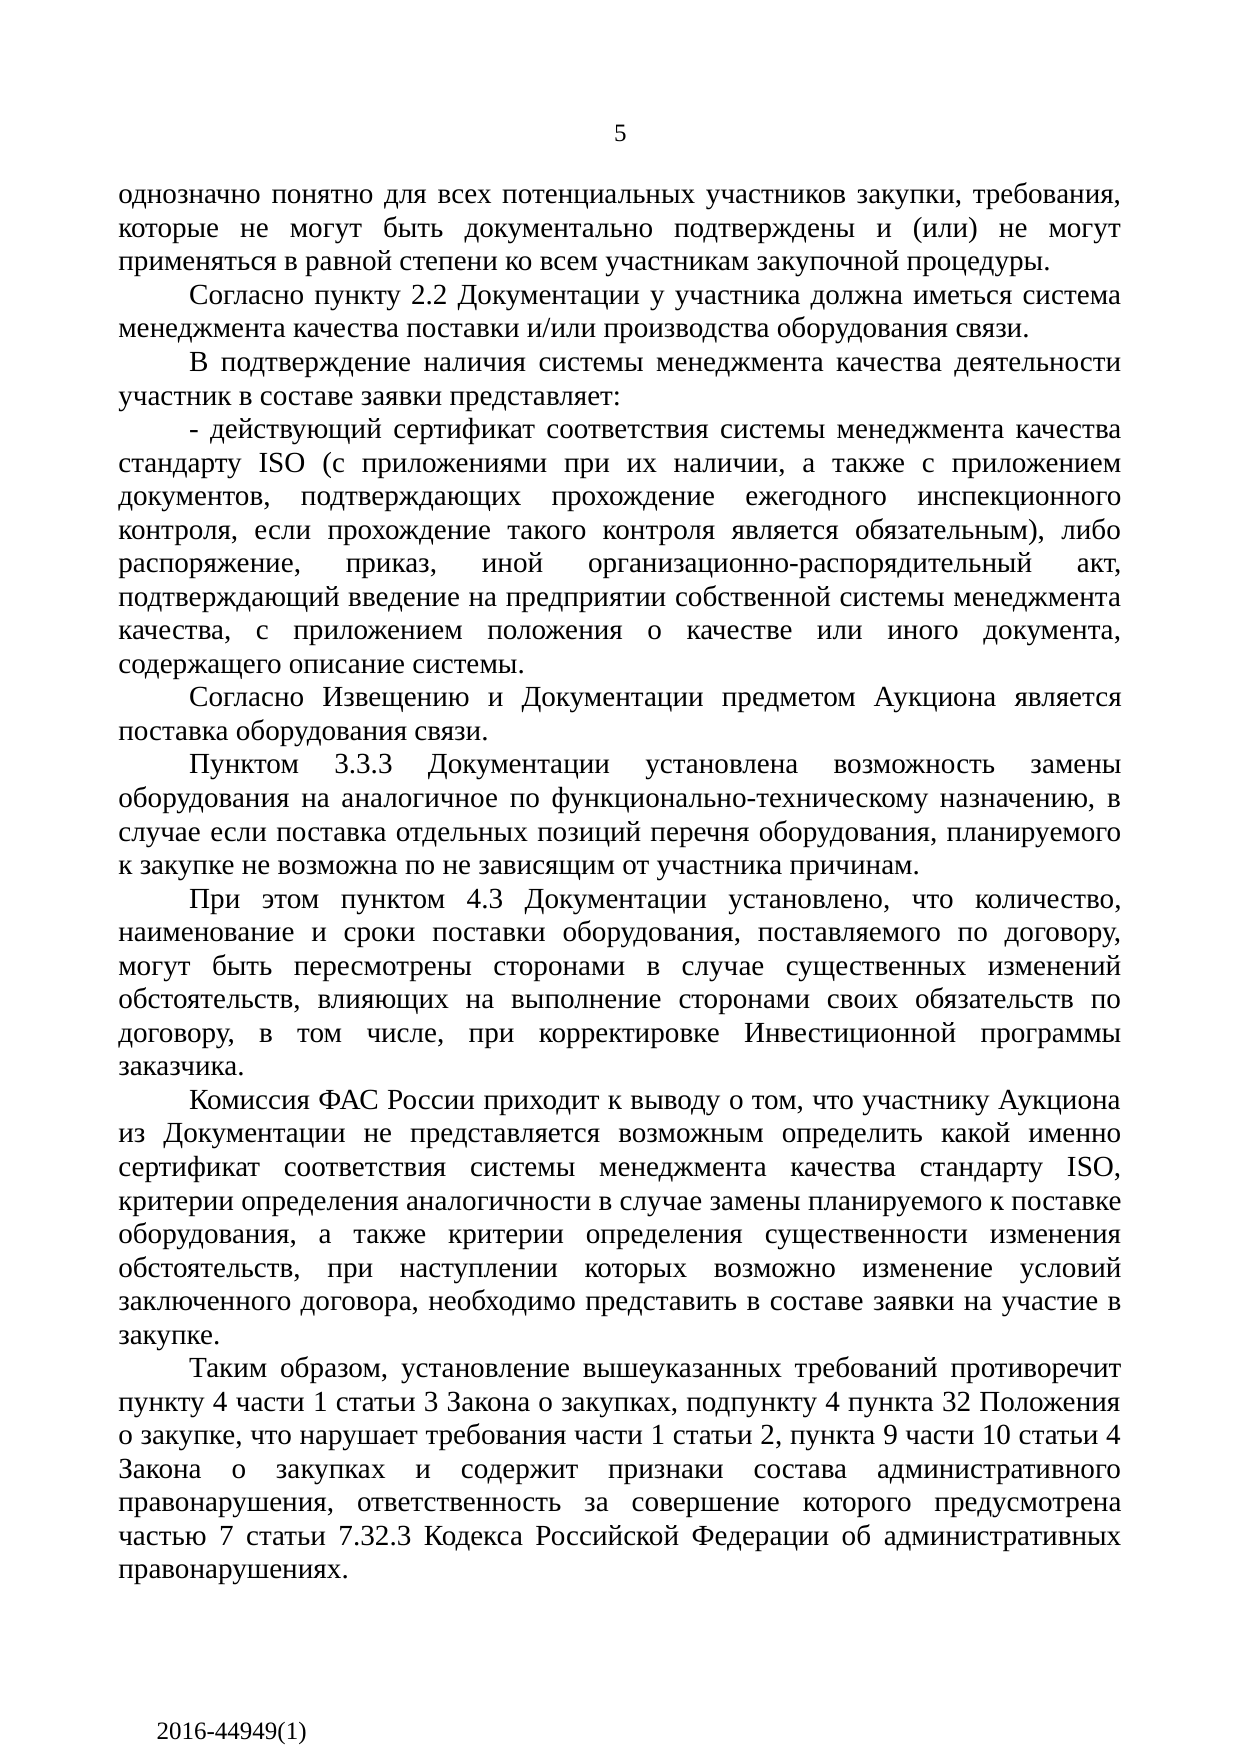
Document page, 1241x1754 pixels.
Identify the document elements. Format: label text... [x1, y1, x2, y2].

text При этом пунктом 4.3 Документации установлено, что количество, наименование и сроки поставки оборудования, поставляемого по договору, могут быть пересмотрены сторонами в случае существенных изменений обстоятельств, влияющих на выполнение сторонами своих обязательств по договору, в том числе, при корректировке Инвестиционной программы заказчика. [118, 881, 1122, 1082]
text Комиссия ФАС России приходит к выводу о том, что участнику Аукциона из Документации не представляется возможным определить какой именно сертификат соответствия системы менеджмента качества стандарту ISO, критерии определения аналогичности в случае замены планируемого к поставке оборудования, а также критерии определения существенности изменения обстоятельств, при наступлении которых возможно изменение условий заключенного договора, необходимо представить в составе заявки на участие в закупке. [118, 1082, 1122, 1350]
text однозначно понятно для всех потенциальных участников закупки, требования, которые не могут быть документально подтверждены и (или) не могут применяться в равной степени ко всем участникам закупочной процедуры. [118, 176, 1122, 277]
text Таким образом, установление вышеуказанных требований противоречит пункту 4 части 1 статьи 3 Закона о закупках, подпункту 4 пункта 32 Положения о закупке, что нарушает требования части 1 статьи 2, пункта 9 части 10 статьи 4 Закона о закупках и содержит признаки состава административного правонарушения, ответственность за совершение которого предусмотрена частью 7 статьи 7.32.3 Кодекса Российской Федерации об административных правонарушениях. [118, 1350, 1122, 1585]
text Пунктом 3.3.3 Документации установлена возможность замены оборудования на аналогичное по функционально-техническому назначению, в случае если поставка отдельных позиций перечня оборудования, планируемого к закупке не возможна по не зависящим от участника причинам. [118, 747, 1122, 881]
text Согласно пункту 2.2 Документации у участника должна иметься система менеджмента качества поставки и/или производства оборудования связи. [118, 277, 1122, 344]
text Согласно Извещению и Документации предметом Аукциона является поставка оборудования связи. [118, 679, 1122, 747]
text - действующий сертификат соответствия системы менеджмента качества стандарту ISO (с приложениями при их наличии, а также с приложением документов, подтверждающих прохождение ежегодного инспекционного контроля, если прохождение такого контроля является обязательным), либо распоряжение, приказ, иной организационно-распорядительный акт, подтверждающий введение на предприятии собственной системы менеджмента качества, с приложением положения о качестве или иного документа, содержащего описание системы. [118, 411, 1122, 679]
text В подтверждение наличия системы менеджмента качества деятельности участник в составе заявки представляет: [118, 344, 1122, 411]
